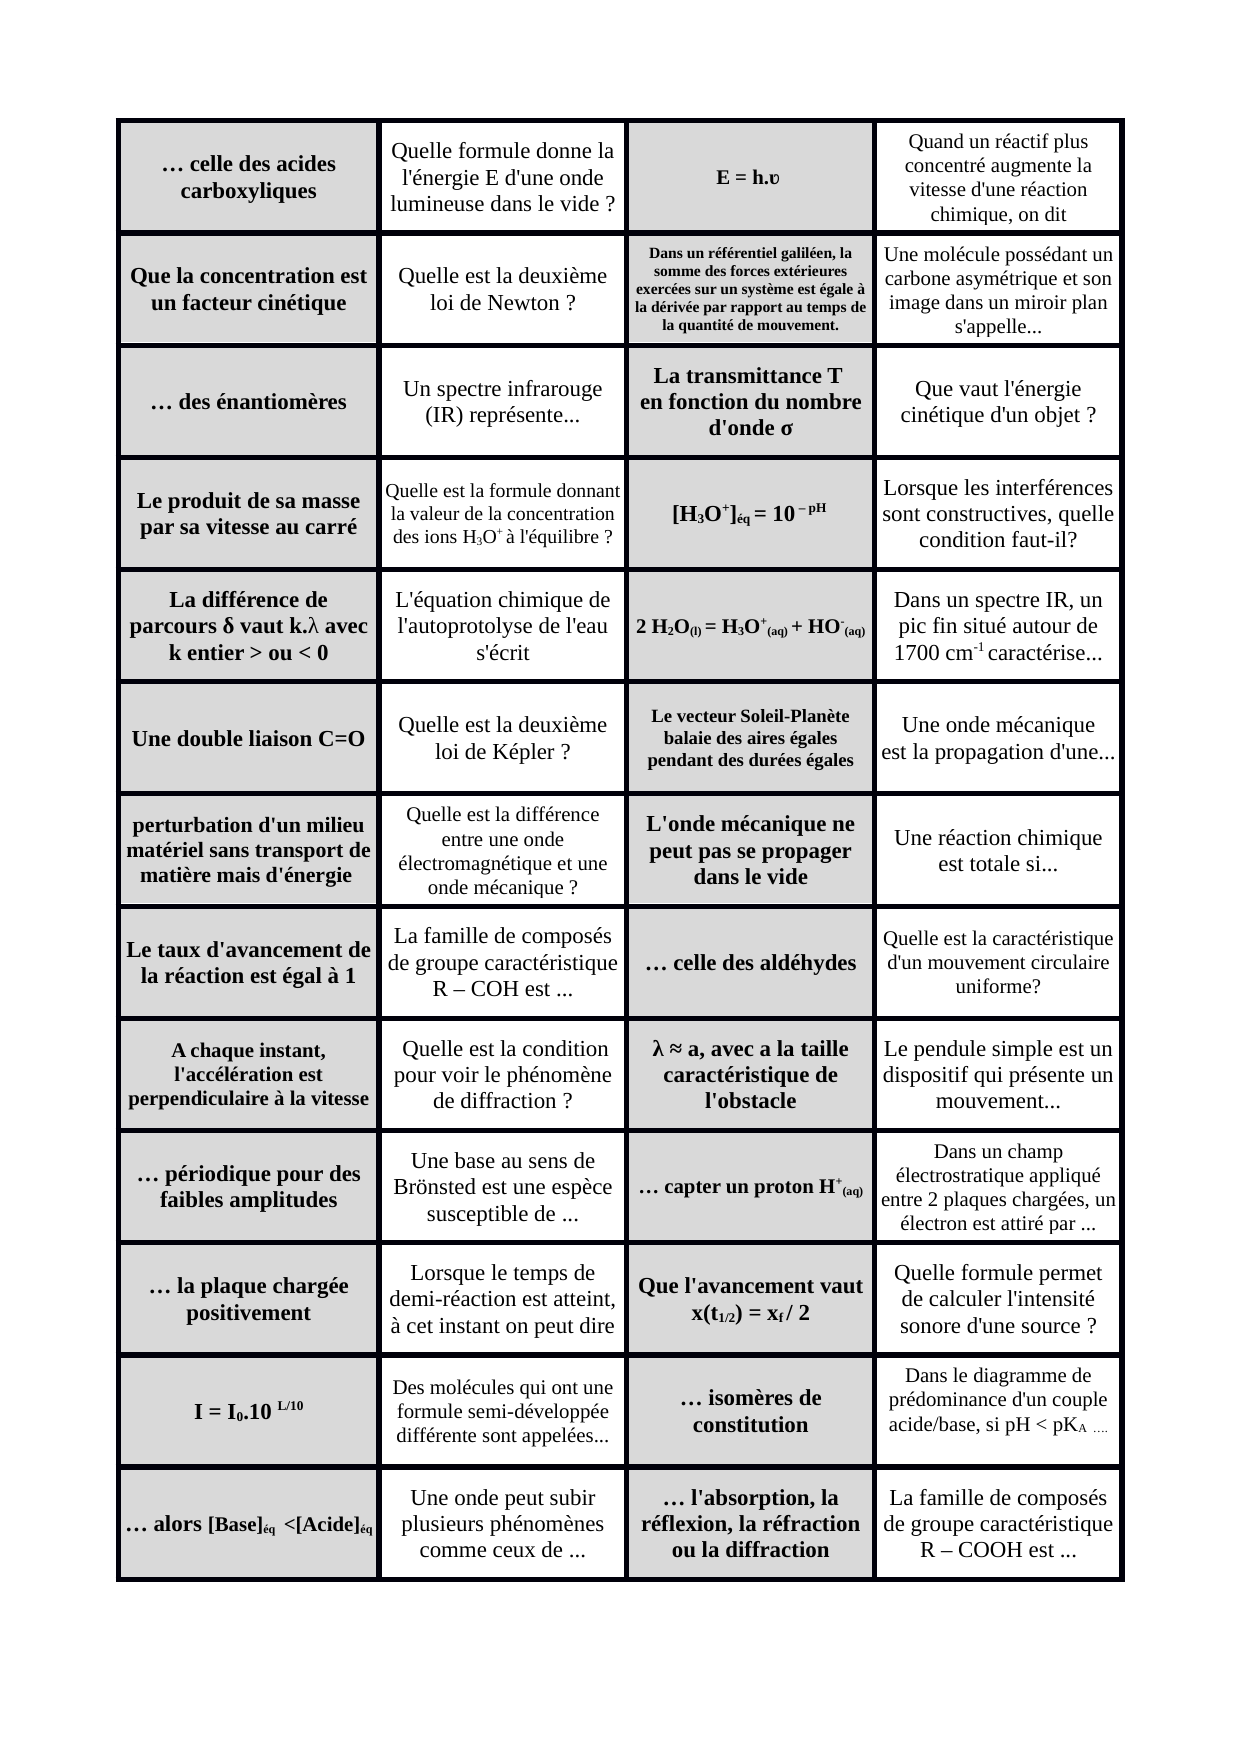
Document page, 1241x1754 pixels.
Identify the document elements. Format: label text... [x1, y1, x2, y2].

table_cell perturbation d'un milieu matériel sans transport de matière mais d'énergie [121, 796, 376, 903]
table_cell … la plaque chargée positivement [121, 1245, 376, 1352]
table_cell Dans le diagramme de prédominance d'un couple acide/base, si pH < pKA …. [877, 1358, 1119, 1464]
table_cell Quelle formule permet de calculer l'intensité sonore d'une source ? [877, 1245, 1119, 1352]
table_cell A chaque instant, l'accélération est perpendiculaire à la vitesse [121, 1021, 376, 1128]
table_cell Des molécules qui ont une formule semi-développée différente sont appelées... [382, 1358, 624, 1464]
table_cell Quelle est la deuxième loi de Newton ? [382, 236, 624, 342]
table_cell L'onde mécanique ne peut pas se propager dans le vide [629, 796, 872, 903]
table_cell Dans un champ électrostratique appliqué entre 2 plaques chargées, un électron est attiré par ... [877, 1133, 1119, 1240]
table_cell Une base au sens de Brönsted est une espèce susceptible de ... [382, 1133, 624, 1240]
table_cell La famille de composés de groupe caractéristique R – COH est ... [382, 909, 624, 1016]
table_cell Dans un spectre IR, un pic fin situé autour de 1700 cm-1 caractérise... [877, 572, 1119, 679]
table_cell Lorsque les interférences sont constructives, quelle condition faut-il? [877, 460, 1119, 567]
table_cell Que la concentration est un facteur cinétique [121, 236, 376, 342]
table_cell … périodique pour des faibles amplitudes [121, 1133, 376, 1240]
table_cell λ ≈ a, avec a la taille caractéristique de l'obstacle [629, 1021, 872, 1128]
table_cell Un spectre infrarouge (IR) représente... [382, 348, 624, 455]
table_cell … isomères de constitution [629, 1358, 872, 1464]
table_cell Que vaut l'énergie cinétique d'un objet ? [877, 348, 1119, 455]
table_cell La différence de parcours δ vaut k.λ avec k entier > ou < 0 [121, 572, 376, 679]
table_cell Lorsque le temps de demi-réaction est atteint, à cet instant on peut dire [382, 1245, 624, 1352]
table_cell L'équation chimique de l'autoprotolyse de l'eau s'écrit [382, 572, 624, 679]
table_header Quand un réactif plus concentré augmente la vitesse d'une réaction chimique, on dit [877, 123, 1119, 230]
table_cell Une molécule possédant un carbone asymétrique et son image dans un miroir plan s'appelle... [877, 236, 1119, 342]
table_cell … alors [Base]éq <[Acide]éq [121, 1470, 376, 1577]
table_cell … l'absorption, la réflexion, la réfraction ou la diffraction [629, 1470, 872, 1577]
table_cell … capter un proton H+(aq) [629, 1133, 872, 1240]
table_cell Quelle est la différence entre une onde électromagnétique et une onde mécanique ? [382, 796, 624, 903]
table_cell Une onde mécanique est la propagation d'une... [877, 684, 1119, 791]
table_cell Le produit de sa masse par sa vitesse au carré [121, 460, 376, 567]
table_cell Quelle est la condition pour voir le phénomène de diffraction ? [382, 1021, 624, 1128]
table_cell Quelle est la caractéristique d'un mouvement circulaire uniforme? [877, 909, 1119, 1016]
table_header Quelle formule donne la l'énergie E d'une onde lumineuse dans le vide ? [382, 123, 624, 230]
table_cell Que l'avancement vaut x(t1/2) = xf / 2 [629, 1245, 872, 1352]
table_cell Quelle est la formule donnant la valeur de la concentration des ions H3O+ à l'équilibre ? [382, 460, 624, 567]
table_cell … celle des aldéhydes [629, 909, 872, 1016]
table_cell Le vecteur Soleil-Planète balaie des aires égales pendant des durées égales [629, 684, 872, 791]
table_cell Le taux d'avancement de la réaction est égal à 1 [121, 909, 376, 1016]
table_cell Quelle est la deuxième loi de Képler ? [382, 684, 624, 791]
table_cell 2 H2O(l) = H3O+(aq) + HO-(aq) [629, 572, 872, 679]
table_cell [H3O+]éq = 10 – pH [629, 460, 872, 567]
table_cell Le pendule simple est un dispositif qui présente un mouvement... [877, 1021, 1119, 1128]
table_cell La transmittance T en fonction du nombre d'onde σ [629, 348, 872, 455]
table_cell I = I0.10 L/10 [121, 1358, 376, 1464]
table_cell La famille de composés de groupe caractéristique R – COOH est ... [877, 1470, 1119, 1577]
table_header … celle des acides carboxyliques [121, 123, 376, 230]
table_cell Une réaction chimique est totale si... [877, 796, 1119, 903]
table_cell Dans un référentiel galiléen, la somme des forces extérieures exercées sur un système est égale à la dérivée par rapport au temps de la quantité de mouvement. [629, 236, 872, 342]
table_header E = h.ʋ [629, 123, 872, 230]
table_cell Une double liaison C=O [121, 684, 376, 791]
table_cell … des énantiomères [121, 348, 376, 455]
table_cell Une onde peut subir plusieurs phénomènes comme ceux de ... [382, 1470, 624, 1577]
